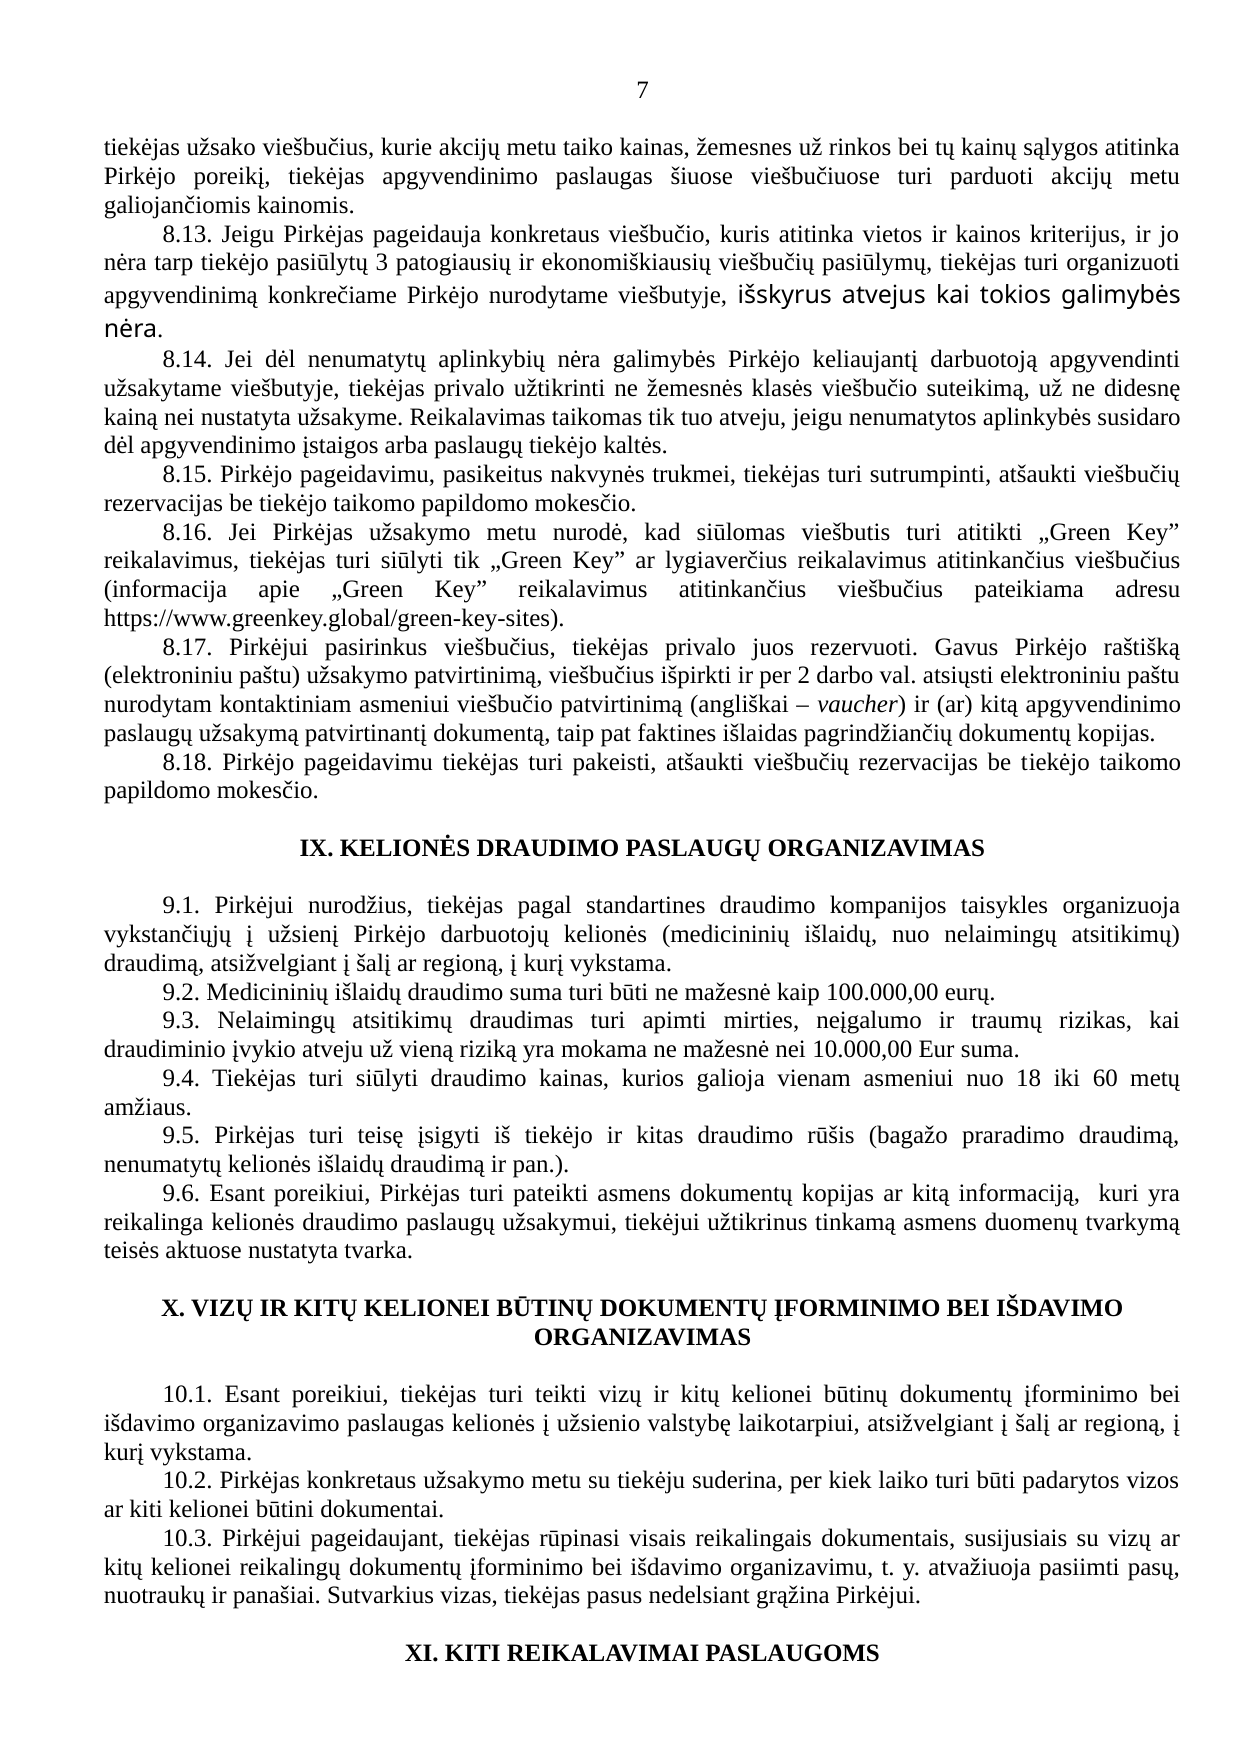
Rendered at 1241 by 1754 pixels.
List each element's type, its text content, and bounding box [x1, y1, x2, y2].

text 10.1. Esant poreikiui, tiekėjas turi teikti vizų ir kitų kelionei būtinų dokumentų įforminimo bei išdavimo organizavimo paslaugas kelionės į užsienio valstybę laikotarpiui, atsižvelgiant į šalį ar regioną, į kurį vykstama. [103, 1379, 1181, 1466]
text 9.6. Esant poreikiui, Pirkėjas turi pateikti asmens dokumentų kopijas ar kitą informaciją, kuri yra reikalinga kelionės draudimo paslaugų užsakymui, tiekėjui užtikrinus tinkamą asmens duomenų tvarkymą teisės aktuose nustatyta tvarka. [103, 1178, 1181, 1264]
text X. VIZŲ IR KITŲ KELIONEI BŪTINŲ DOKUMENTŲ ĮFORMINIMO BEI IŠDAVIMO ORGANIZAVIMAS [103, 1293, 1181, 1351]
text XI. KITI REIKALAVIMAI PASLAUGOMS [103, 1638, 1181, 1667]
text 10.3. Pirkėjui pageidaujant, tiekėjas rūpinasi visais reikalingais dokumentais, susijusiais su vizų ar kitų kelionei reikalingų dokumentų įforminimo bei išdavimo organizavimu, t. y. atvažiuoja pasiimti pasų, nuotraukų ir panašiai. Sutvarkius vizas, tiekėjas pasus nedelsiant grąžina Pirkėjui. [103, 1523, 1181, 1609]
text 8.15. Pirkėjo pageidavimu, pasikeitus nakvynės trukmei, tiekėjas turi sutrumpinti, atšaukti viešbučių rezervacijas be tiekėjo taikomo papildomo mokesčio. [103, 459, 1181, 517]
text 9.2. Medicininių išlaidų draudimo suma turi būti ne mažesnė kaip 100.000,00 eurų. [103, 977, 1181, 1006]
text 8.17. Pirkėjui pasirinkus viešbučius, tiekėjas privalo juos rezervuoti. Gavus Pirkėjo raštišką (elektroniniu paštu) užsakymo patvirtinimą, viešbučius išpirkti ir per 2 darbo val. atsiųsti elektroniniu paštu nurodytam kontaktiniam asmeniui viešbučio patvirtinimą (angliškai – vaucher) ir (ar) kitą apgyvendinimo paslaugų užsakymą patvirtinantį dokumentą, taip pat faktines išlaidas pagrindžiančių dokumentų kopijas. [103, 632, 1181, 747]
text 8.13. Jeigu Pirkėjas pageidauja konkretaus viešbučio, kuris atitinka vietos ir kainos kriterijus, ir jo nėra tarp tiekėjo pasiūlytų 3 patogiausių ir ekonomiškiausių viešbučių pasiūlymų, tiekėjas turi organizuoti apgyvendinimą konkrečiame Pirkėjo nurodytame viešbutyje, išskyrus atvejus kai tokios galimybės nėra. [103, 219, 1181, 344]
text tiekėjas užsako viešbučius, kurie akcijų metu taiko kainas, žemesnes už rinkos bei tų kainų sąlygos atitinka Pirkėjo poreikį, tiekėjas apgyvendinimo paslaugas šiuose viešbučiuose turi parduoti akcijų metu galiojančiomis kainomis. [103, 132, 1181, 219]
text 9.3. Nelaimingų atsitikimų draudimas turi apimti mirties, neįgalumo ir traumų rizikas, kai draudiminio įvykio atveju už vieną riziką yra mokama ne mažesnė nei 10.000,00 Eur suma. [103, 1006, 1181, 1063]
text 9.1. Pirkėjui nurodžius, tiekėjas pagal standartines draudimo kompanijos taisykles organizuoja vykstančiųjų į užsienį Pirkėjo darbuotojų kelionės (medicininių išlaidų, nuo nelaimingų atsitikimų) draudimą, atsižvelgiant į šalį ar regioną, į kurį vykstama. [103, 891, 1181, 977]
text IX. KELIONĖS DRAUDIMO PASLAUGŲ ORGANIZAVIMAS [103, 833, 1181, 862]
text 9.5. Pirkėjas turi teisę įsigyti iš tiekėjo ir kitas draudimo rūšis (bagažo praradimo draudimą, nenumatytų kelionės išlaidų draudimą ir pan.). [103, 1121, 1181, 1178]
text 8.16. Jei Pirkėjas užsakymo metu nurodė, kad siūlomas viešbutis turi atitikti „Green Key” reikalavimus, tiekėjas turi siūlyti tik „Green Key” ar lygiaverčius reikalavimus atitinkančius viešbučius (informacija apie „Green Key” reikalavimus atitinkančius viešbučius pateikiama adresu https://www.greenkey.global/green-key-sites). [103, 517, 1181, 632]
text 8.18. Pirkėjo pageidavimu tiekėjas turi pakeisti, atšaukti viešbučių rezervacijas be tiekėjo taikomo papildomo mokesčio. [103, 747, 1181, 804]
text 8.14. Jei dėl nenumatytų aplinkybių nėra galimybės Pirkėjo keliaujantį darbuotoją apgyvendinti užsakytame viešbutyje, tiekėjas privalo užtikrinti ne žemesnės klasės viešbučio suteikimą, už ne didesnę kainą nei nustatyta užsakyme. Reikalavimas taikomas tik tuo atveju, jeigu nenumatytos aplinkybės susidaro dėl apgyvendinimo įstaigos arba paslaugų tiekėjo kaltės. [103, 344, 1181, 459]
text 9.4. Tiekėjas turi siūlyti draudimo kainas, kurios galioja vienam asmeniui nuo 18 iki 60 metų amžiaus. [103, 1063, 1181, 1121]
text 10.2. Pirkėjas konkretaus užsakymo metu su tiekėju suderina, per kiek laiko turi būti padarytos vizos ar kiti kelionei būtini dokumentai. [103, 1466, 1181, 1523]
